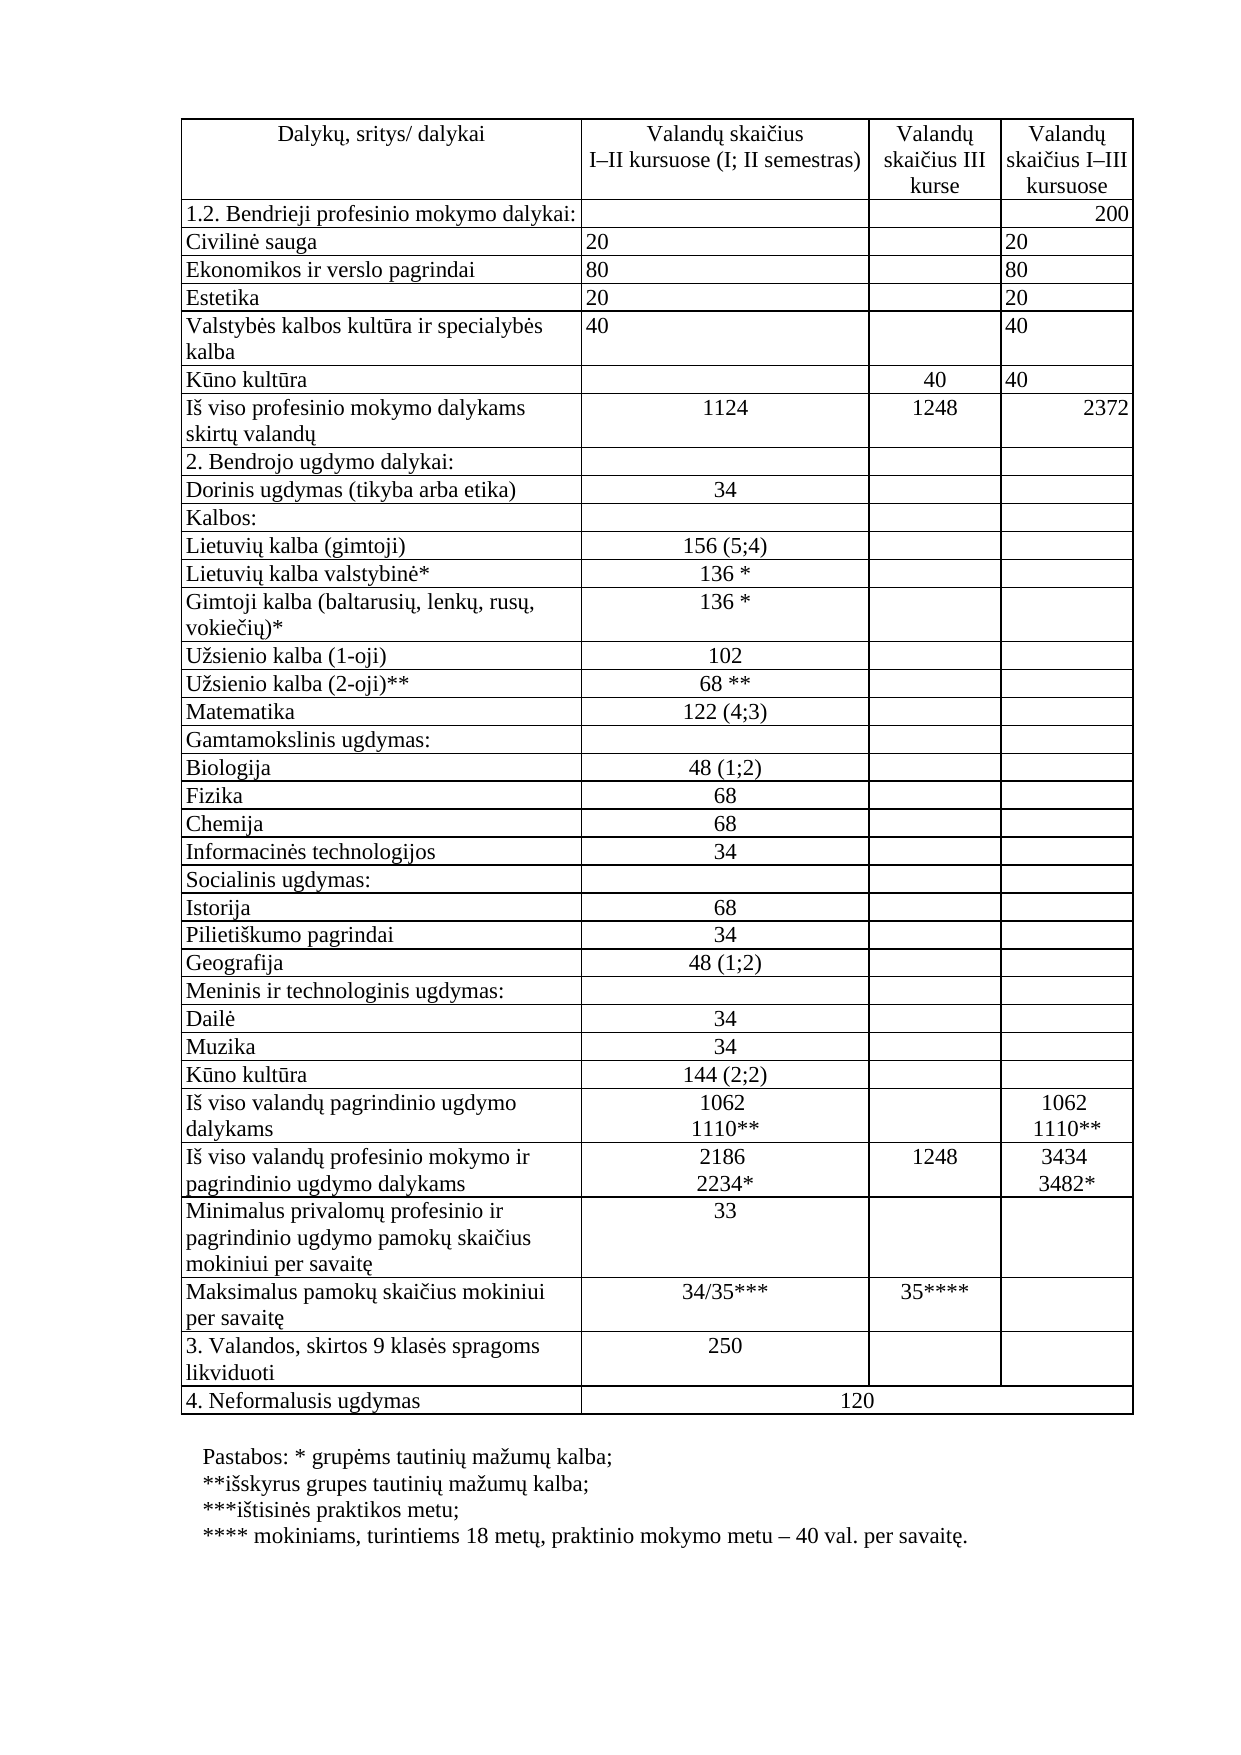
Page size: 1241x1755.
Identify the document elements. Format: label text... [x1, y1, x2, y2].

table_cell Kūno kultūra [182, 1061, 581, 1087]
table_cell 250 [582, 1332, 868, 1385]
table_cell 3434 3482* [1002, 1143, 1132, 1196]
table_cell [1002, 1033, 1132, 1059]
table_cell 2372 [1002, 394, 1132, 447]
table_cell [870, 894, 1000, 920]
table_cell Ekonomikos ir verslo pagrindai [182, 256, 581, 282]
table_cell [1002, 977, 1132, 1004]
table_cell [1002, 588, 1132, 641]
table_cell 35**** [870, 1278, 1000, 1331]
table_cell [1002, 782, 1132, 808]
table_cell 2. Bendrojo ugdymo dalykai: [182, 448, 581, 475]
table_cell [1002, 698, 1132, 724]
table_cell Gimtoji kalba (baltarusių, lenkų, rusų, vokiečių)* [182, 588, 581, 641]
table_cell [1002, 670, 1132, 697]
table_cell Informacinės technologijos [182, 838, 581, 864]
table_cell [870, 1033, 1000, 1059]
table_cell [870, 228, 1000, 254]
table_cell [582, 977, 868, 1004]
table_cell 20 [582, 228, 868, 254]
table_cell Gamtamokslinis ugdymas: [182, 726, 581, 752]
table_cell Civilinė sauga [182, 228, 581, 254]
table_cell 20 [1002, 284, 1132, 310]
table_cell [1002, 448, 1132, 475]
table_cell Meninis ir technologinis ugdymas: [182, 977, 581, 1004]
table_cell Lietuvių kalba (gimtoji) [182, 532, 581, 558]
table_cell [870, 1332, 1000, 1385]
table_cell [1002, 866, 1132, 892]
table_cell Matematika [182, 698, 581, 724]
table_cell [1002, 532, 1132, 558]
table_cell 34/35*** [582, 1278, 868, 1331]
table_cell 200 [1002, 200, 1132, 227]
table_cell [870, 1061, 1000, 1087]
table_cell [1002, 838, 1132, 864]
table_cell [870, 476, 1000, 503]
table_cell Dorinis ugdymas (tikyba arba etika) [182, 476, 581, 503]
table_cell Fizika [182, 782, 581, 808]
table_cell Pilietiškumo pagrindai [182, 922, 581, 948]
text **** mokiniams, turintiems 18 metų, praktinio mokymo metu – 40 val. per savaitę. [202, 1522, 1122, 1549]
table_cell 48 (1;2) [582, 950, 868, 976]
table_cell [870, 1198, 1000, 1277]
table_cell 1248 [870, 1143, 1000, 1196]
table_cell [870, 504, 1000, 531]
table_cell 80 [1002, 256, 1132, 282]
table_cell 20 [1002, 228, 1132, 254]
table_cell 40 [582, 312, 868, 365]
table_cell 1.2. Bendrieji profesinio mokymo dalykai: [182, 200, 581, 227]
table_cell [870, 284, 1000, 310]
table_cell [870, 726, 1000, 752]
table_cell [1002, 922, 1132, 948]
table_cell [1002, 1278, 1132, 1331]
table_cell [870, 448, 1000, 475]
table_header Valandų skaičius I–III kursuose [1002, 120, 1132, 199]
table_cell 34 [582, 476, 868, 503]
table_cell 136 * [582, 560, 868, 586]
table_cell 68 ** [582, 670, 868, 697]
table_cell [870, 782, 1000, 808]
table_cell Dailė [182, 1005, 581, 1032]
text **išskyrus grupes tautinių mažumų kalba; [202, 1470, 1122, 1496]
table_cell 68 [582, 810, 868, 836]
table_cell [582, 726, 868, 752]
table_cell Minimalus privalomų profesinio ir pagrindinio ugdymo pamokų skaičius mokiniui per savaitę [182, 1198, 581, 1277]
table_cell [1002, 476, 1132, 503]
table_cell 40 [1002, 366, 1132, 393]
table_cell [870, 588, 1000, 641]
table_cell 3. Valandos, skirtos 9 klasės spragoms likviduoti [182, 1332, 581, 1385]
table_cell [870, 200, 1000, 227]
table_cell [1002, 754, 1132, 780]
table_cell Lietuvių kalba valstybinė* [182, 560, 581, 586]
table_cell Geografija [182, 950, 581, 976]
table_cell [1002, 642, 1132, 669]
table_cell [870, 698, 1000, 724]
table_cell [870, 1089, 1000, 1142]
table_cell 34 [582, 1005, 868, 1032]
table_cell Iš viso valandų profesinio mokymo ir pagrindinio ugdymo dalykams [182, 1143, 581, 1196]
table_cell [870, 532, 1000, 558]
table_cell 2186 2234* [582, 1143, 868, 1196]
table_cell Chemija [182, 810, 581, 836]
table_cell 102 [582, 642, 868, 669]
table_cell 1248 [870, 394, 1000, 447]
table_cell [1002, 504, 1132, 531]
table_cell Užsienio kalba (1-oji) [182, 642, 581, 669]
table_cell [582, 504, 868, 531]
table_cell Iš viso profesinio mokymo dalykams skirtų valandų [182, 394, 581, 447]
table_cell 4. Neformalusis ugdymas [182, 1387, 581, 1413]
table_cell 144 (2;2) [582, 1061, 868, 1087]
table_cell 48 (1;2) [582, 754, 868, 780]
table_cell [582, 200, 868, 227]
table_cell [870, 560, 1000, 586]
table_cell 1062 1110** [1002, 1089, 1132, 1142]
text ***ištisinės praktikos metu; [202, 1496, 1122, 1522]
table_cell [870, 838, 1000, 864]
table_cell [870, 256, 1000, 282]
table_cell [1002, 1198, 1132, 1277]
table_header Dalykų, sritys/ dalykai [182, 120, 581, 199]
table_header Valandų skaičius III kurse [870, 120, 1000, 199]
table_cell [870, 642, 1000, 669]
table_cell [870, 670, 1000, 697]
table_cell [1002, 1005, 1132, 1032]
table_cell 68 [582, 894, 868, 920]
table_cell [870, 950, 1000, 976]
table_cell 1124 [582, 394, 868, 447]
table_cell 40 [1002, 312, 1132, 365]
table_cell 33 [582, 1198, 868, 1277]
table_cell Užsienio kalba (2-oji)** [182, 670, 581, 697]
table_header Valandų skaičius I–II kursuose (I; II semestras) [582, 120, 868, 199]
table_cell [1002, 726, 1132, 752]
table_cell 34 [582, 838, 868, 864]
table_cell 122 (4;3) [582, 698, 868, 724]
table_cell [870, 312, 1000, 365]
table_cell Kūno kultūra [182, 366, 581, 393]
table_cell Socialinis ugdymas: [182, 866, 581, 892]
table_cell [1002, 894, 1132, 920]
table_cell [1002, 950, 1132, 976]
table_cell Valstybės kalbos kultūra ir specialybės kalba [182, 312, 581, 365]
table_cell Biologija [182, 754, 581, 780]
table_cell 68 [582, 782, 868, 808]
table_cell [1002, 810, 1132, 836]
table_cell Estetika [182, 284, 581, 310]
table_cell [1002, 1061, 1132, 1087]
table_cell Istorija [182, 894, 581, 920]
table_cell 1062 1110** [582, 1089, 868, 1142]
table_cell Kalbos: [182, 504, 581, 531]
table_cell [870, 754, 1000, 780]
table_cell [870, 977, 1000, 1004]
table_cell 20 [582, 284, 868, 310]
table_cell [1002, 560, 1132, 586]
table_cell Muzika [182, 1033, 581, 1059]
table_cell [870, 866, 1000, 892]
table_cell Iš viso valandų pagrindinio ugdymo dalykams [182, 1089, 581, 1142]
table_cell [870, 810, 1000, 836]
text Pastabos: * grupėms tautinių mažumų kalba; [202, 1443, 1122, 1470]
table_cell 80 [582, 256, 868, 282]
table_cell [870, 922, 1000, 948]
table_cell 120 [582, 1387, 1132, 1413]
table_cell [870, 1005, 1000, 1032]
table_cell [582, 366, 868, 393]
table_cell Maksimalus pamokų skaičius mokiniui per savaitę [182, 1278, 581, 1331]
table_cell [582, 448, 868, 475]
table_cell [1002, 1332, 1132, 1385]
table_cell 156 (5;4) [582, 532, 868, 558]
table_cell 34 [582, 922, 868, 948]
table_cell [582, 866, 868, 892]
table_cell 34 [582, 1033, 868, 1059]
table_cell 40 [870, 366, 1000, 393]
table_cell 136 * [582, 588, 868, 641]
